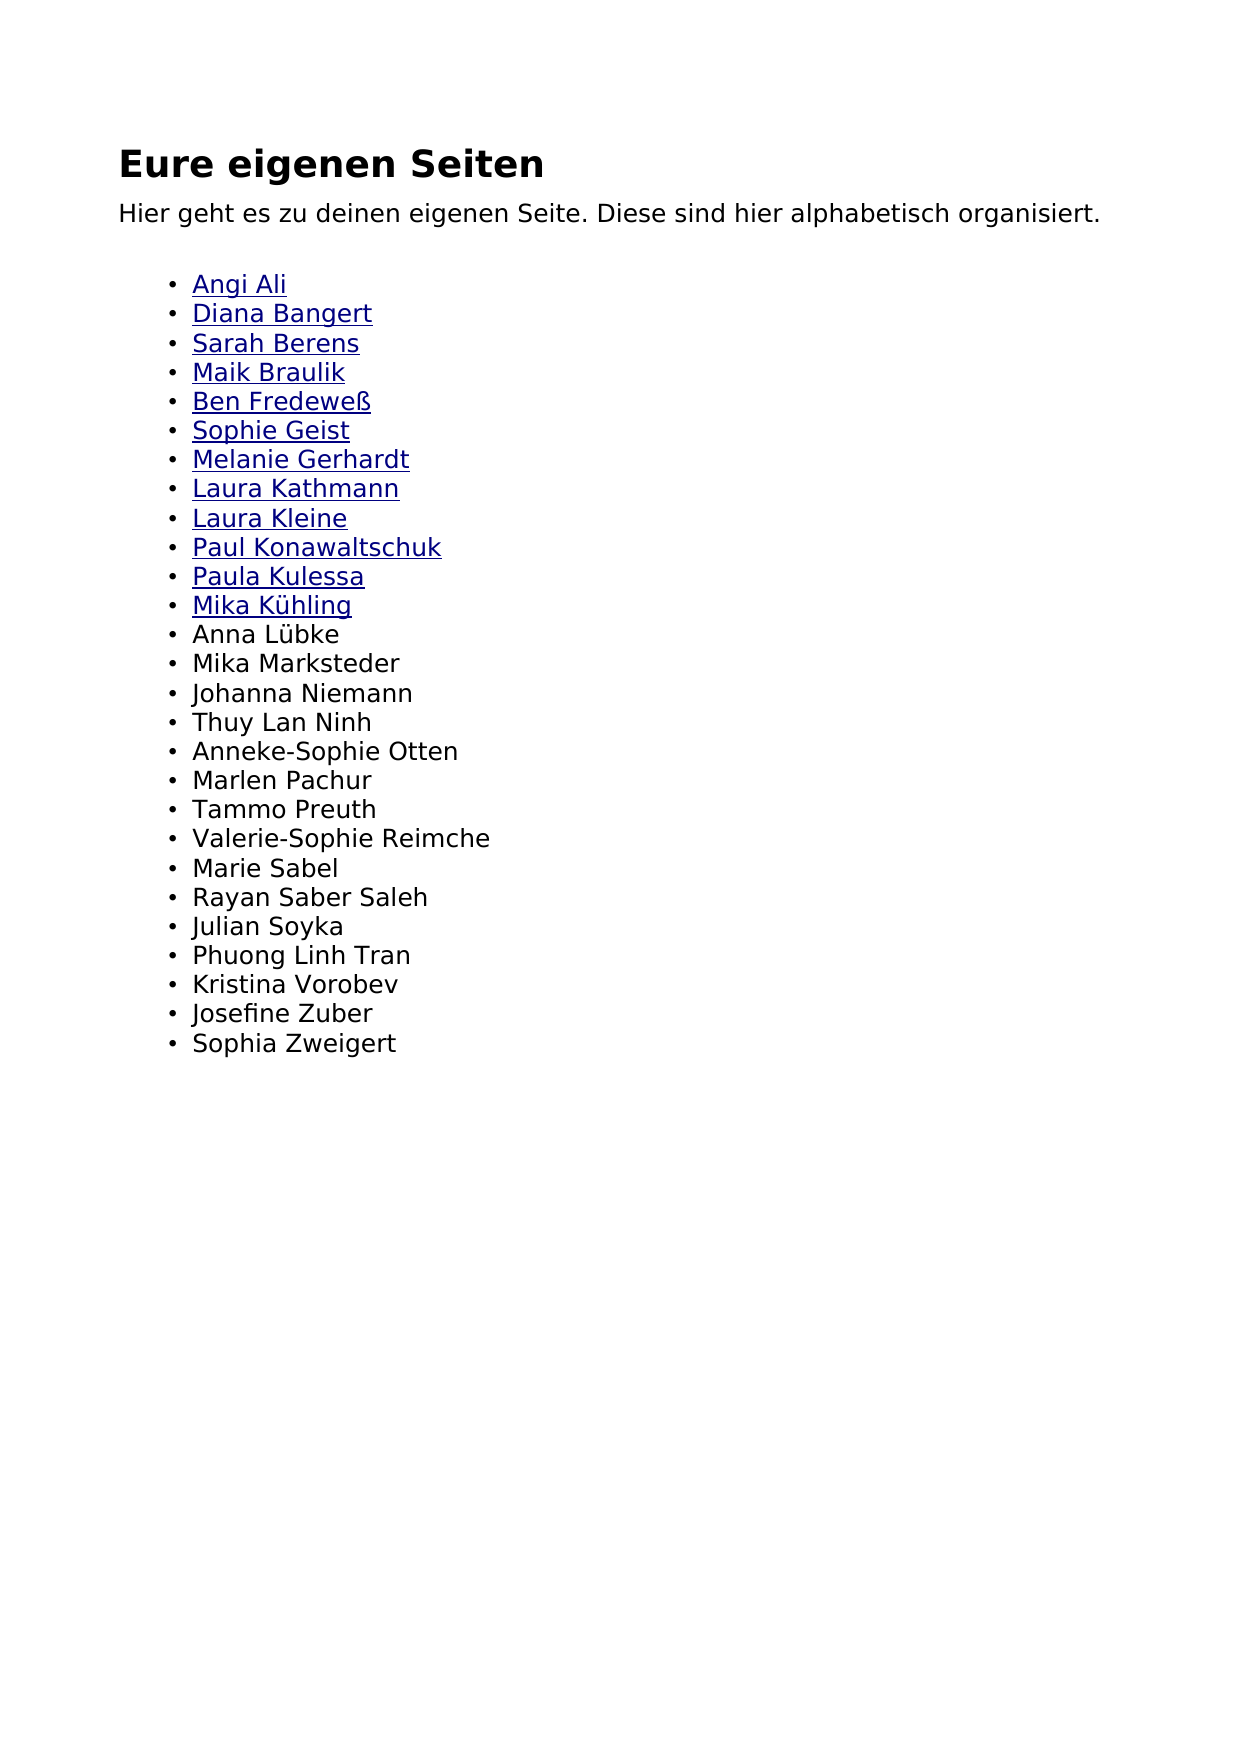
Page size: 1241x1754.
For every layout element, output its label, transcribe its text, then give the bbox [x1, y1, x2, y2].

list Paula Kulessa [177, 562, 1122, 591]
list Sophie Geist [177, 416, 1122, 445]
subtitle Eure eigenen Seiten [118, 143, 1122, 187]
list Anneke-Sophie Otten [177, 737, 1122, 766]
list Diana Bangert [177, 299, 1122, 329]
list Anna Lübke [177, 620, 1122, 649]
list Maik Braulik [177, 358, 1122, 387]
list Sarah Berens [177, 329, 1122, 358]
list Mika Marksteder [177, 649, 1122, 679]
list Tammo Preuth [177, 795, 1122, 824]
list Paul Konawaltschuk [177, 533, 1122, 562]
list Sophia Zweigert [177, 1029, 1122, 1058]
list Melanie Gerhardt [177, 445, 1122, 474]
list Kristina Vorobev [177, 970, 1122, 999]
list Laura Kleine [177, 504, 1122, 533]
list Ben Fredeweß [177, 387, 1122, 416]
list Thuy Lan Ninh [177, 708, 1122, 737]
list Phuong Linh Tran [177, 941, 1122, 970]
list Josefine Zuber [177, 999, 1122, 1029]
list Mika Kühling [177, 591, 1122, 620]
list Laura Kathmann [177, 474, 1122, 504]
list Valerie-Sophie Reimche [177, 824, 1122, 854]
list Julian Soyka [177, 912, 1122, 941]
list Marlen Pachur [177, 766, 1122, 795]
text Hier geht es zu deinen eigenen Seite. Diese sind hier alphabetisch organisiert. [118, 199, 1122, 228]
list Rayan Saber Saleh [177, 883, 1122, 912]
list Johanna Niemann [177, 679, 1122, 708]
list Marie Sabel [177, 854, 1122, 883]
list Angi Ali [177, 270, 1122, 299]
